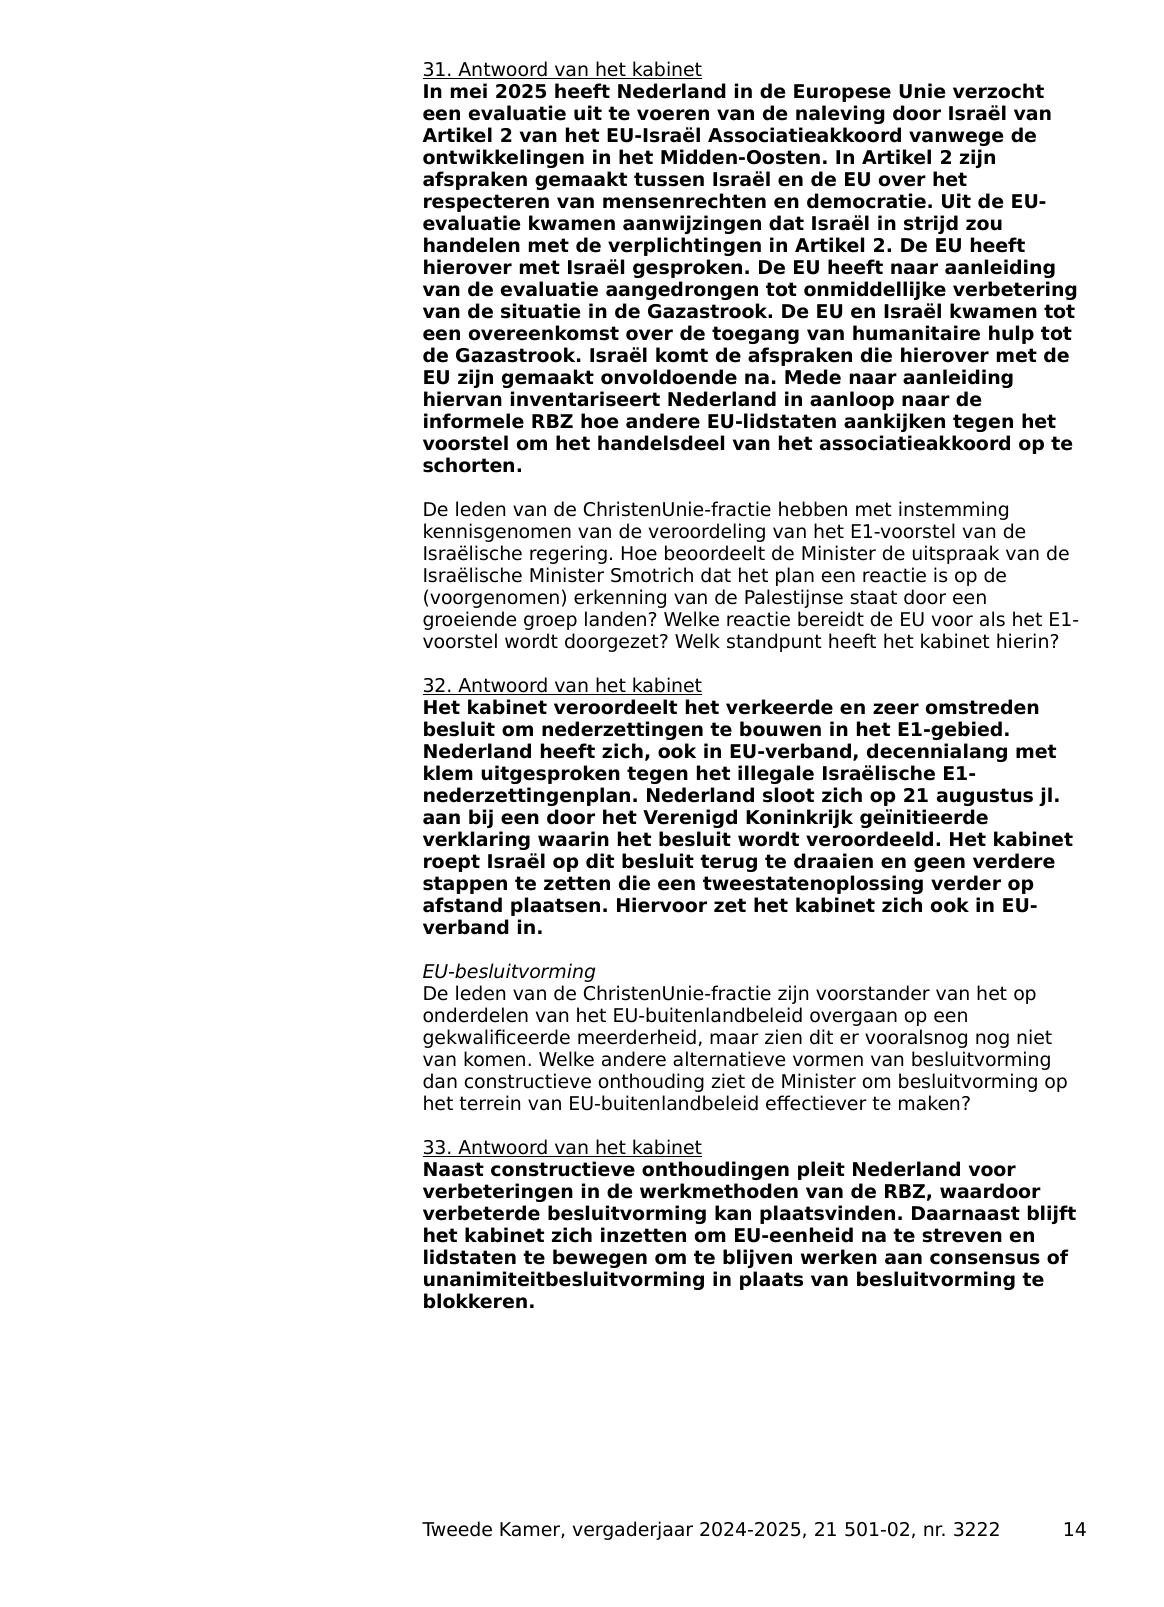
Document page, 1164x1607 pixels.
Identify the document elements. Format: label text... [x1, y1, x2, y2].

text 33. Antwoord van het kabinet [422, 1137, 1087, 1159]
text De leden van de ChristenUnie-fractie hebben met instemming kennisgenomen van de veroordeling van het E1-voorstel van de Israëlische regering. Hoe beoordeelt de Minister de uitspraak van de Israëlische Minister Smotrich dat het plan een reactie is op de (voorgenomen) erkenning van de Palestijnse staat door een groeiende groep landen? Welke reactie bereidt de EU voor als het E1-voorstel wordt doorgezet? Welk standpunt heeft het kabinet hierin? [422, 499, 1087, 653]
text Naast constructieve onthoudingen pleit Nederland voor verbeteringen in de werkmethoden van de RBZ, waardoor verbeterde besluitvorming kan plaatsvinden. Daarnaast blijft het kabinet zich inzetten om EU-eenheid na te streven en lidstaten te bewegen om te blijven werken aan consensus of unanimiteitbesluitvorming in plaats van besluitvorming te blokkeren. [422, 1159, 1087, 1313]
text De leden van de ChristenUnie-fractie zijn voorstander van het op onderdelen van het EU-buitenlandbeleid overgaan op een gekwalificeerde meerderheid, maar zien dit er vooralsnog nog niet van komen. Welke andere alternatieve vormen van besluitvorming dan constructieve onthouding ziet de Minister om besluitvorming op het terrein van EU-buitenlandbeleid effectiever te maken? [422, 983, 1087, 1115]
text 31. Antwoord van het kabinet [422, 59, 1087, 81]
text 32. Antwoord van het kabinet [422, 675, 1087, 697]
text Het kabinet veroordeelt het verkeerde en zeer omstreden besluit om nederzettingen te bouwen in het E1-gebied. Nederland heeft zich, ook in EU-verband, decennialang met klem uitgesproken tegen het illegale Israëlische E1-nederzettingenplan. Nederland sloot zich op 21 augustus jl. aan bij een door het Verenigd Koninkrijk geïnitieerde verklaring waarin het besluit wordt veroordeeld. Het kabinet roept Israël op dit besluit terug te draaien en geen verdere stappen te zetten die een tweestatenoplossing verder op afstand plaatsen. Hiervoor zet het kabinet zich ook in EU-verband in. [422, 697, 1087, 939]
text In mei 2025 heeft Nederland in de Europese Unie verzocht een evaluatie uit te voeren van de naleving door Israël van Artikel 2 van het EU-Israël Associatieakkoord vanwege de ontwikkelingen in het Midden-Oosten. In Artikel 2 zijn afspraken gemaakt tussen Israël en de EU over het respecteren van mensenrechten en democratie. Uit de EU-evaluatie kwamen aanwijzingen dat Israël in strijd zou handelen met de verplichtingen in Artikel 2. De EU heeft hierover met Israël gesproken. De EU heeft naar aanleiding van de evaluatie aangedrongen tot onmiddellijke verbetering van de situatie in de Gazastrook. De EU en Israël kwamen tot een overeenkomst over de toegang van humanitaire hulp tot de Gazastrook. Israël komt de afspraken die hierover met de EU zijn gemaakt onvoldoende na. Mede naar aanleiding hiervan inventariseert Nederland in aanloop naar de informele RBZ hoe andere EU-lidstaten aankijken tegen het voorstel om het handelsdeel van het associatieakkoord op te schorten. [422, 81, 1087, 477]
text EU-besluitvorming [422, 961, 1087, 983]
